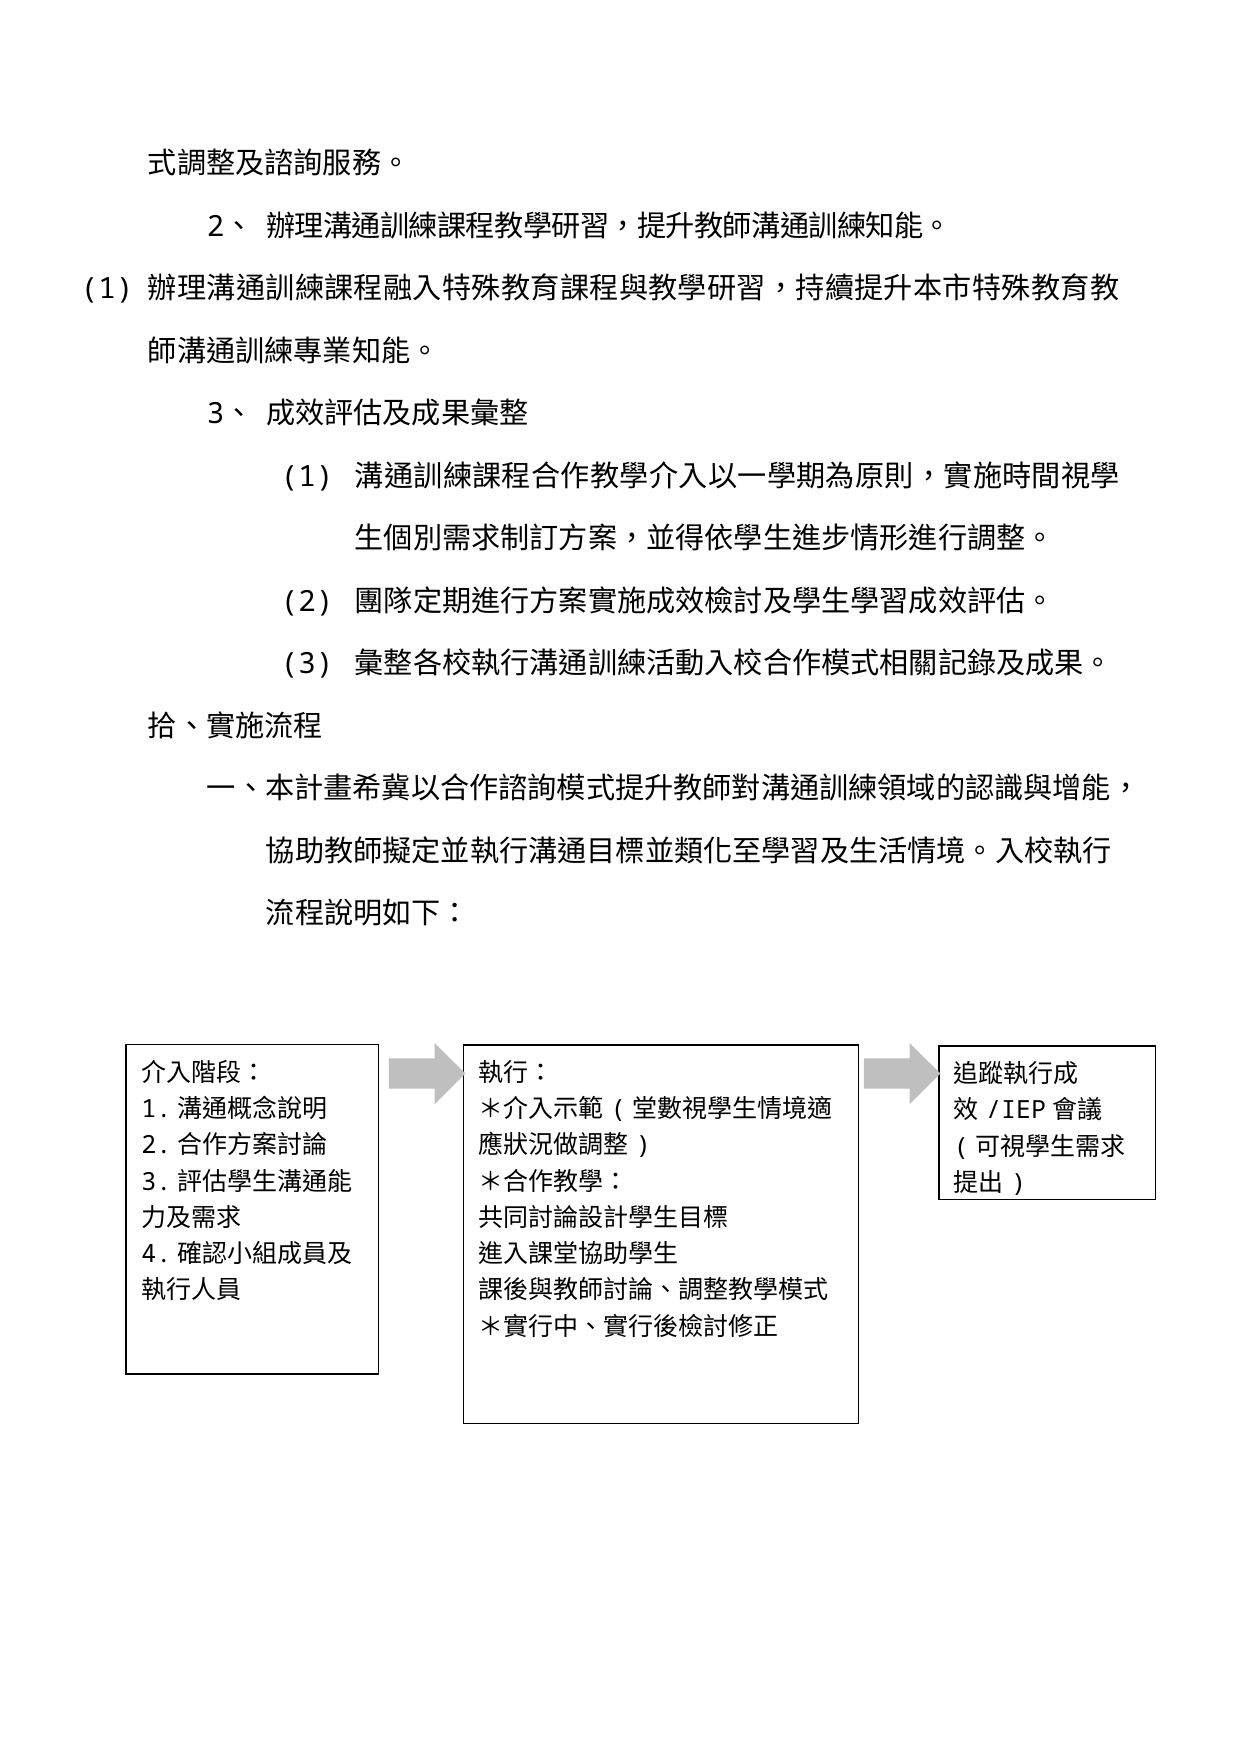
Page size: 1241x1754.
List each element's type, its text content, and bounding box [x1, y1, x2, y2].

list 彙整各校執行溝通訓練活動入校合作模式相關記錄及成果。 [281, 619, 1122, 682]
list 成效評估及成果彙整 [207, 369, 1122, 432]
list 辦理溝通訓練課程融入特殊教育課程與教學研習，持續提升本市特殊教育教師溝通訓練專業知能。 [81, 244, 1122, 369]
list 溝通訓練課程合作教學介入以一學期為原則，實施時間視學生個別需求制訂方案，並得依學生進步情形進行調整。 [281, 432, 1122, 557]
list 辦理溝通訓練課程教學研習，提升教師溝通訓練知能。 [207, 182, 1122, 244]
text 拾、實施流程 [148, 682, 1122, 744]
list 團隊定期進行方案實施成效檢討及學生學習成效評估。 [281, 557, 1122, 619]
list 式調整及諮詢服務。 [81, 119, 1122, 182]
text 一、本計畫希冀以合作諮詢模式提升教師對溝通訓練領域的認識與增能，協助教師擬定並執行溝通目標並類化至學習及生活情境。入校執行流程說明如下： [207, 744, 1122, 932]
